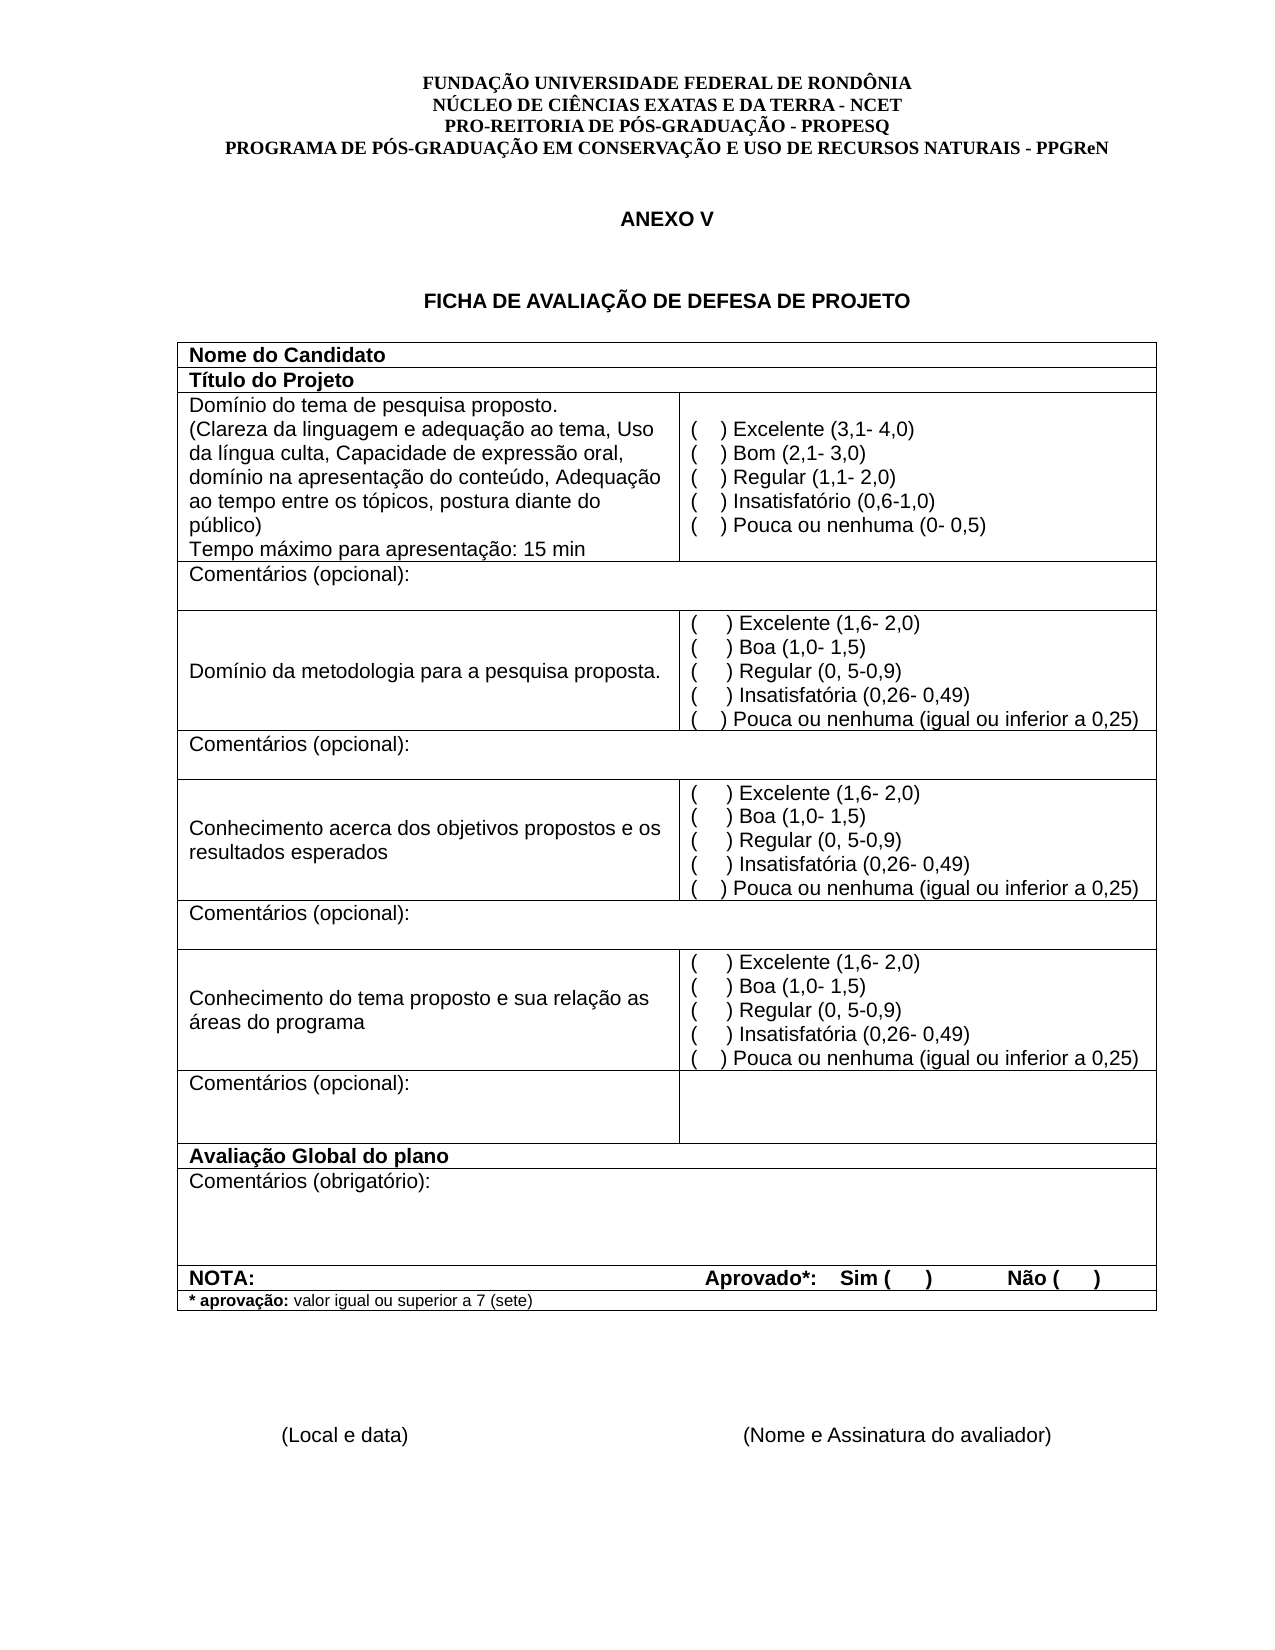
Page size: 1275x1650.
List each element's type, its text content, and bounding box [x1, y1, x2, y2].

table_cell ( ) Excelente (3,1- 4,0) ( ) Bom (2,1- 3,0) ( ) Regular (1,1- 2,0) ( ) Insatisfatório (0,6-1,0) ( ) Pouca ou nenhuma (0- 0,5) [680, 393, 1156, 561]
table_cell ( ) Excelente (1,6- 2,0) ( ) Boa (1,0- 1,5) ( ) Regular (0, 5-0,9) ( ) Insatisfatória (0,26- 0,49) ( ) Pouca ou nenhuma (igual ou inferior a 0,25) [680, 611, 1156, 730]
table_cell Comentários (opcional): [178, 901, 1156, 949]
table_cell Comentários (obrigatório): [178, 1169, 1156, 1265]
text ANEXO V [177, 206, 1157, 230]
table_cell Conhecimento acerca dos objetivos propostos e os resultados esperados [178, 780, 679, 900]
table_cell [680, 1071, 1156, 1143]
text (Local e data) (Nome e Assinatura do avaliador) [177, 1422, 1157, 1446]
table_cell Comentários (opcional): [178, 731, 1156, 779]
table_cell * aprovação: valor igual ou superior a 7 (sete) [178, 1291, 1156, 1310]
table_cell Avaliação Global do plano [178, 1144, 1156, 1168]
table_header Nome do Candidato [178, 343, 1156, 367]
table_cell Domínio da metodologia para a pesquisa proposta. [178, 611, 679, 730]
table_cell Domínio do tema de pesquisa proposto. (Clareza da linguagem e adequação ao tema, Uso da língua culta, Capacidade de expressão oral, domínio na apresentação do conteúdo, Adequação ao tempo entre os tópicos, postura diante do público) Tempo máximo para apresentação: 15 min [178, 393, 679, 561]
table_cell ( ) Excelente (1,6- 2,0) ( ) Boa (1,0- 1,5) ( ) Regular (0, 5-0,9) ( ) Insatisfatória (0,26- 0,49) ( ) Pouca ou nenhuma (igual ou inferior a 0,25) [680, 950, 1156, 1070]
table_cell NOTA: Aprovado*: Sim ( ) Não ( ) [178, 1266, 1156, 1290]
text FICHA DE AVALIAÇÃO DE DEFESA DE PROJETO [177, 289, 1157, 313]
table_cell Comentários (opcional): [178, 1071, 679, 1143]
table_cell Título do Projeto [178, 368, 1156, 392]
table_cell ( ) Excelente (1,6- 2,0) ( ) Boa (1,0- 1,5) ( ) Regular (0, 5-0,9) ( ) Insatisfatória (0,26- 0,49) ( ) Pouca ou nenhuma (igual ou inferior a 0,25) [680, 780, 1156, 900]
table_cell Conhecimento do tema proposto e sua relação as áreas do programa [178, 950, 679, 1070]
table_cell Comentários (opcional): [178, 562, 1156, 609]
